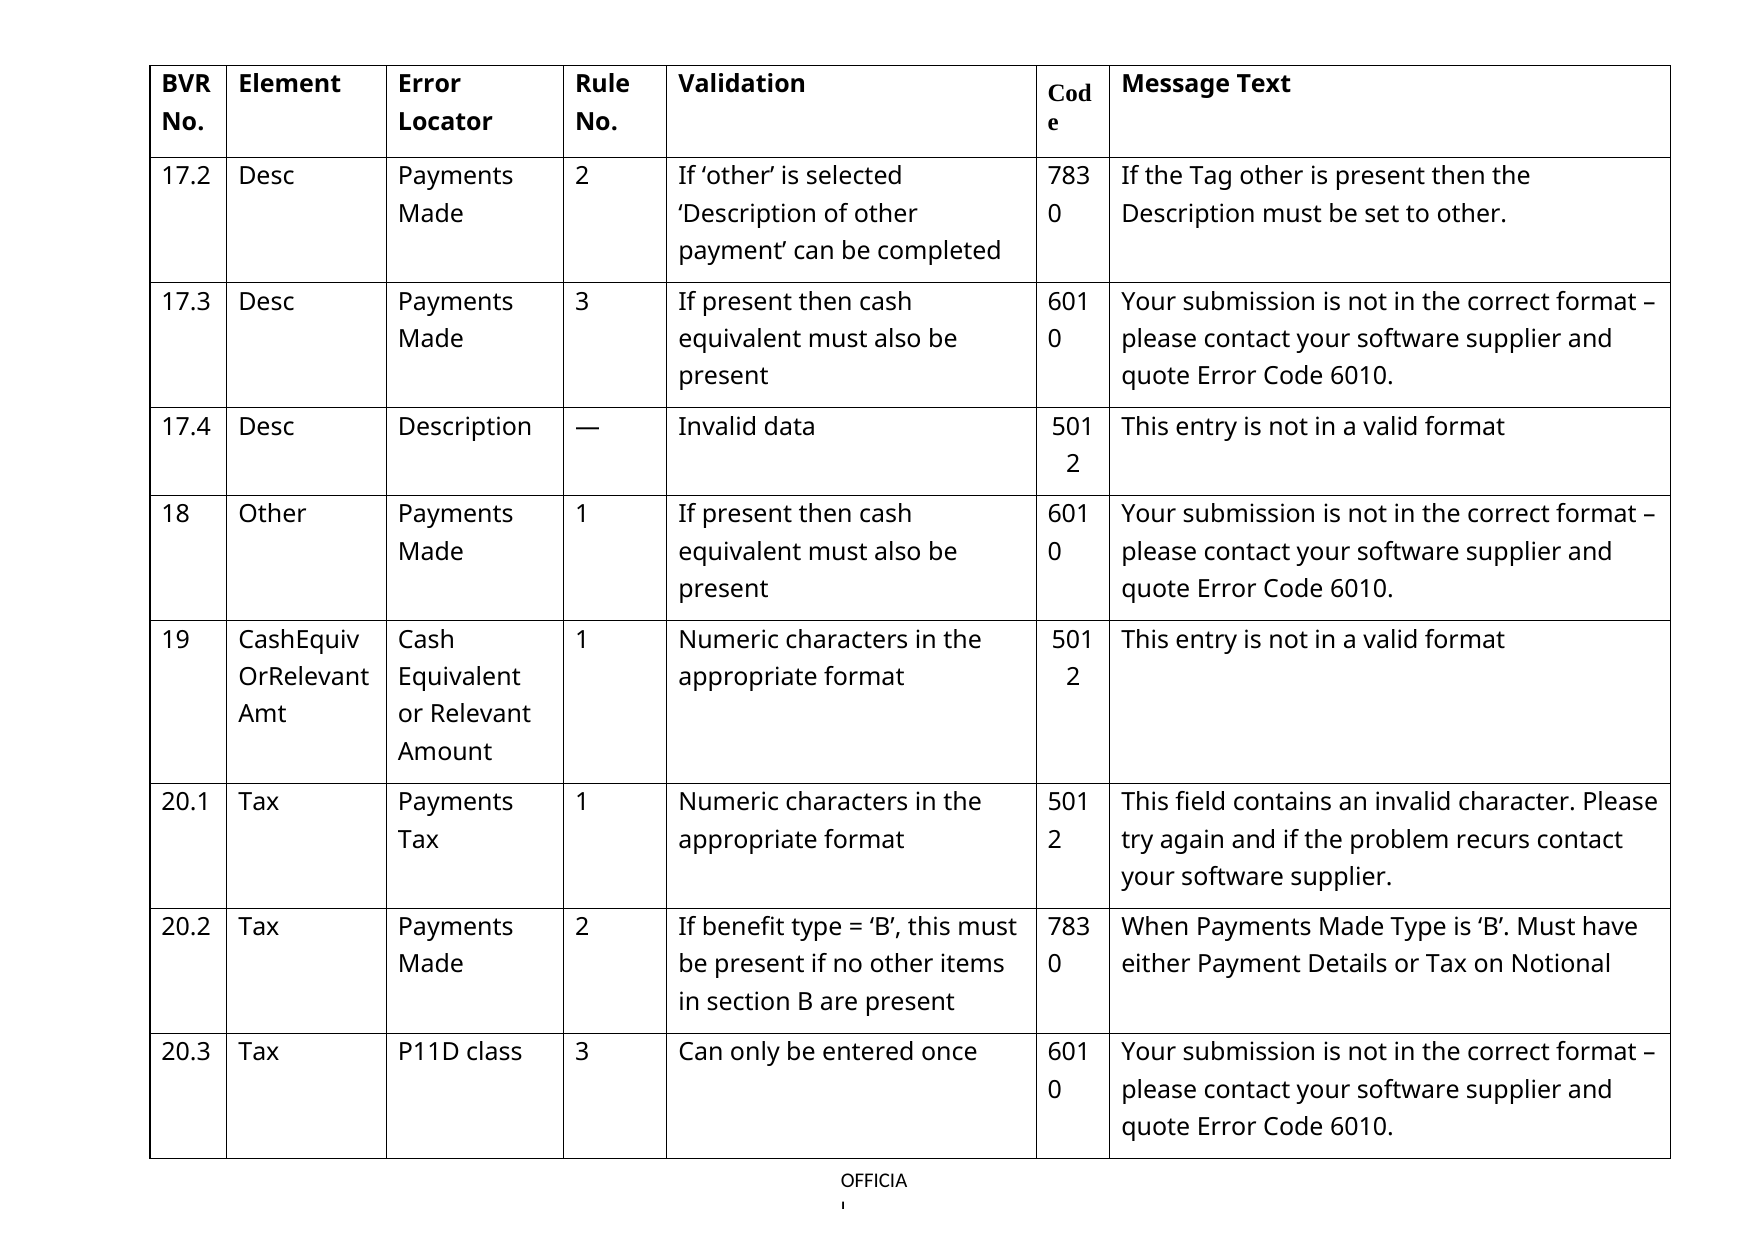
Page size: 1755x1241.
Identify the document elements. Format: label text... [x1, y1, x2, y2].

table_cell Your submission is not in the correct format – please contact your software supplier and quote Error Code 6010. [1110, 1034, 1670, 1158]
table_cell Can only be entered once [667, 1034, 1036, 1158]
table_cell Your submission is not in the correct format – please contact your software supplier and quote Error Code 6010. [1110, 283, 1670, 407]
table_cell If ‘other’ is selected ‘Description of other payment’ can be completed [667, 158, 1036, 282]
table_cell Payments Tax [387, 784, 563, 908]
table_cell 7830 [1037, 158, 1109, 282]
table_cell 18 [151, 496, 226, 620]
table_header Message Text [1110, 66, 1670, 157]
table_cell This entry is not in a valid format [1110, 621, 1670, 783]
table_cell Numeric characters in the appropriate format [667, 621, 1036, 783]
table_cell — [564, 408, 666, 495]
table_cell This field contains an invalid character. Please try again and if the problem recurs contact your software supplier. [1110, 784, 1670, 908]
table_cell 3 [564, 283, 666, 407]
table_cell When Payments Made Type is ‘B’. Must have either Payment Details or Tax on Notional [1110, 909, 1670, 1033]
table_cell 5012 [1037, 621, 1109, 783]
table_header Validation [667, 66, 1036, 157]
table_cell Payments Made [387, 283, 563, 407]
table_cell Payments Made [387, 158, 563, 282]
table_header Rule No. [564, 66, 666, 157]
table_cell If the Tag other is present then the Description must be set to other. [1110, 158, 1670, 282]
table_cell Tax [227, 909, 386, 1033]
table_cell 7830 [1037, 909, 1109, 1033]
table_cell 5012 [1037, 784, 1109, 908]
table_cell If present then cash equivalent must also be present [667, 496, 1036, 620]
table_cell Cash Equivalent or Relevant Amount [387, 621, 563, 783]
table_cell Tax [227, 1034, 386, 1158]
table_cell P11D class [387, 1034, 563, 1158]
table_cell 1 [564, 784, 666, 908]
table_cell Tax [227, 784, 386, 908]
table_header BVRNo. [151, 66, 226, 157]
table_header Error Locator [387, 66, 563, 157]
table_cell If benefit type = ‘B’, this must be present if no other items in section B are present [667, 909, 1036, 1033]
table_cell This entry is not in a valid format [1110, 408, 1670, 495]
table_cell 17.2 [151, 158, 226, 282]
table_cell 6010 [1037, 1034, 1109, 1158]
table_cell Desc [227, 158, 386, 282]
table_header Code [1037, 66, 1109, 157]
table_cell Invalid data [667, 408, 1036, 495]
table_cell 6010 [1037, 496, 1109, 620]
table_cell Desc [227, 283, 386, 407]
table_cell Payments Made [387, 909, 563, 1033]
table_cell 2 [564, 909, 666, 1033]
table_cell 1 [564, 621, 666, 783]
table_cell 19 [151, 621, 226, 783]
table_cell Your submission is not in the correct format – please contact your software supplier and quote Error Code 6010. [1110, 496, 1670, 620]
table_cell 20.2 [151, 909, 226, 1033]
table_cell If present then cash equivalent must also be present [667, 283, 1036, 407]
table_cell 20.1 [151, 784, 226, 908]
table_cell 17.4 [151, 408, 226, 495]
table_cell 17.3 [151, 283, 226, 407]
table_cell CashEquivOrRelevantAmt [227, 621, 386, 783]
table_header Element [227, 66, 386, 157]
table_cell Other [227, 496, 386, 620]
table_cell 1 [564, 496, 666, 620]
table_cell 2 [564, 158, 666, 282]
table_cell Description [387, 408, 563, 495]
table_cell 20.3 [151, 1034, 226, 1158]
table_cell Desc [227, 408, 386, 495]
table_cell 5012 [1037, 408, 1109, 495]
table_cell 3 [564, 1034, 666, 1158]
table_cell 6010 [1037, 283, 1109, 407]
table_cell Payments Made [387, 496, 563, 620]
table_cell Numeric characters in the appropriate format [667, 784, 1036, 908]
